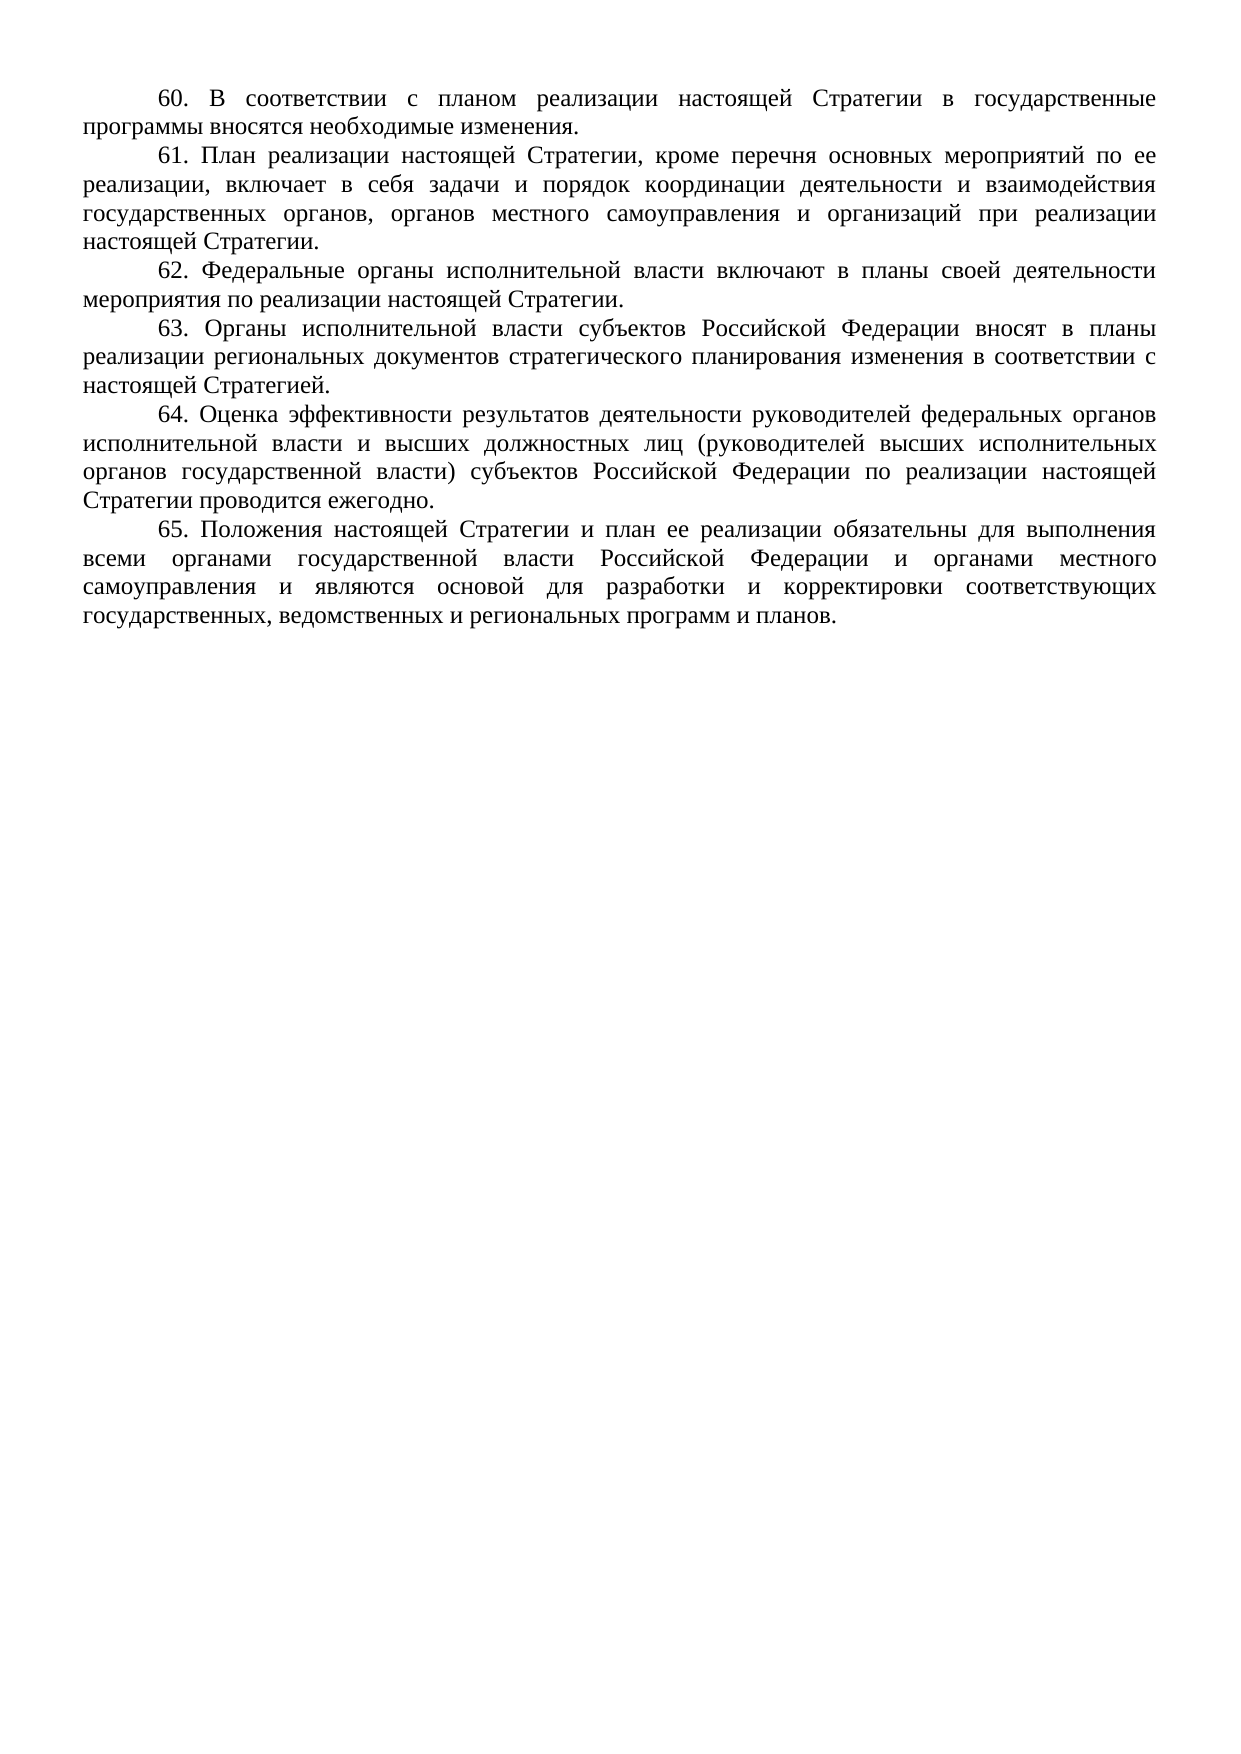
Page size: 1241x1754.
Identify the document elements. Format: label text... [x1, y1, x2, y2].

text 63. Органы исполнительной власти субъектов Российской Федерации вносят в планы реализации региональных документов стратегического планирования изменения в соответствии с настоящей Стратегией. [83, 313, 1157, 399]
text 64. Оценка эффективности результатов деятельности руководителей федеральных органов исполнительной власти и высших должностных лиц (руководителей высших исполнительных органов государственной власти) субъектов Российской Федерации по реализации настоящей Стратегии проводится ежегодно. [83, 399, 1157, 514]
text 62. Федеральные органы исполнительной власти включают в планы своей деятельности мероприятия по реализации настоящей Стратегии. [83, 255, 1157, 313]
text 61. План реализации настоящей Стратегии, кроме перечня основных мероприятий по ее реализации, включает в себя задачи и порядок координации деятельности и взаимодействия государственных органов, органов местного самоуправления и организаций при реализации настоящей Стратегии. [83, 140, 1157, 255]
text 65. Положения настоящей Стратегии и план ее реализации обязательны для выполнения всеми органами государственной власти Российской Федерации и органами местного самоуправления и являются основой для разработки и корректировки соответствующих государственных, ведомственных и региональных программ и планов. [83, 514, 1157, 629]
text 60. В соответствии с планом реализации настоящей Стратегии в государственные программы вносятся необходимые изменения. [83, 83, 1157, 140]
